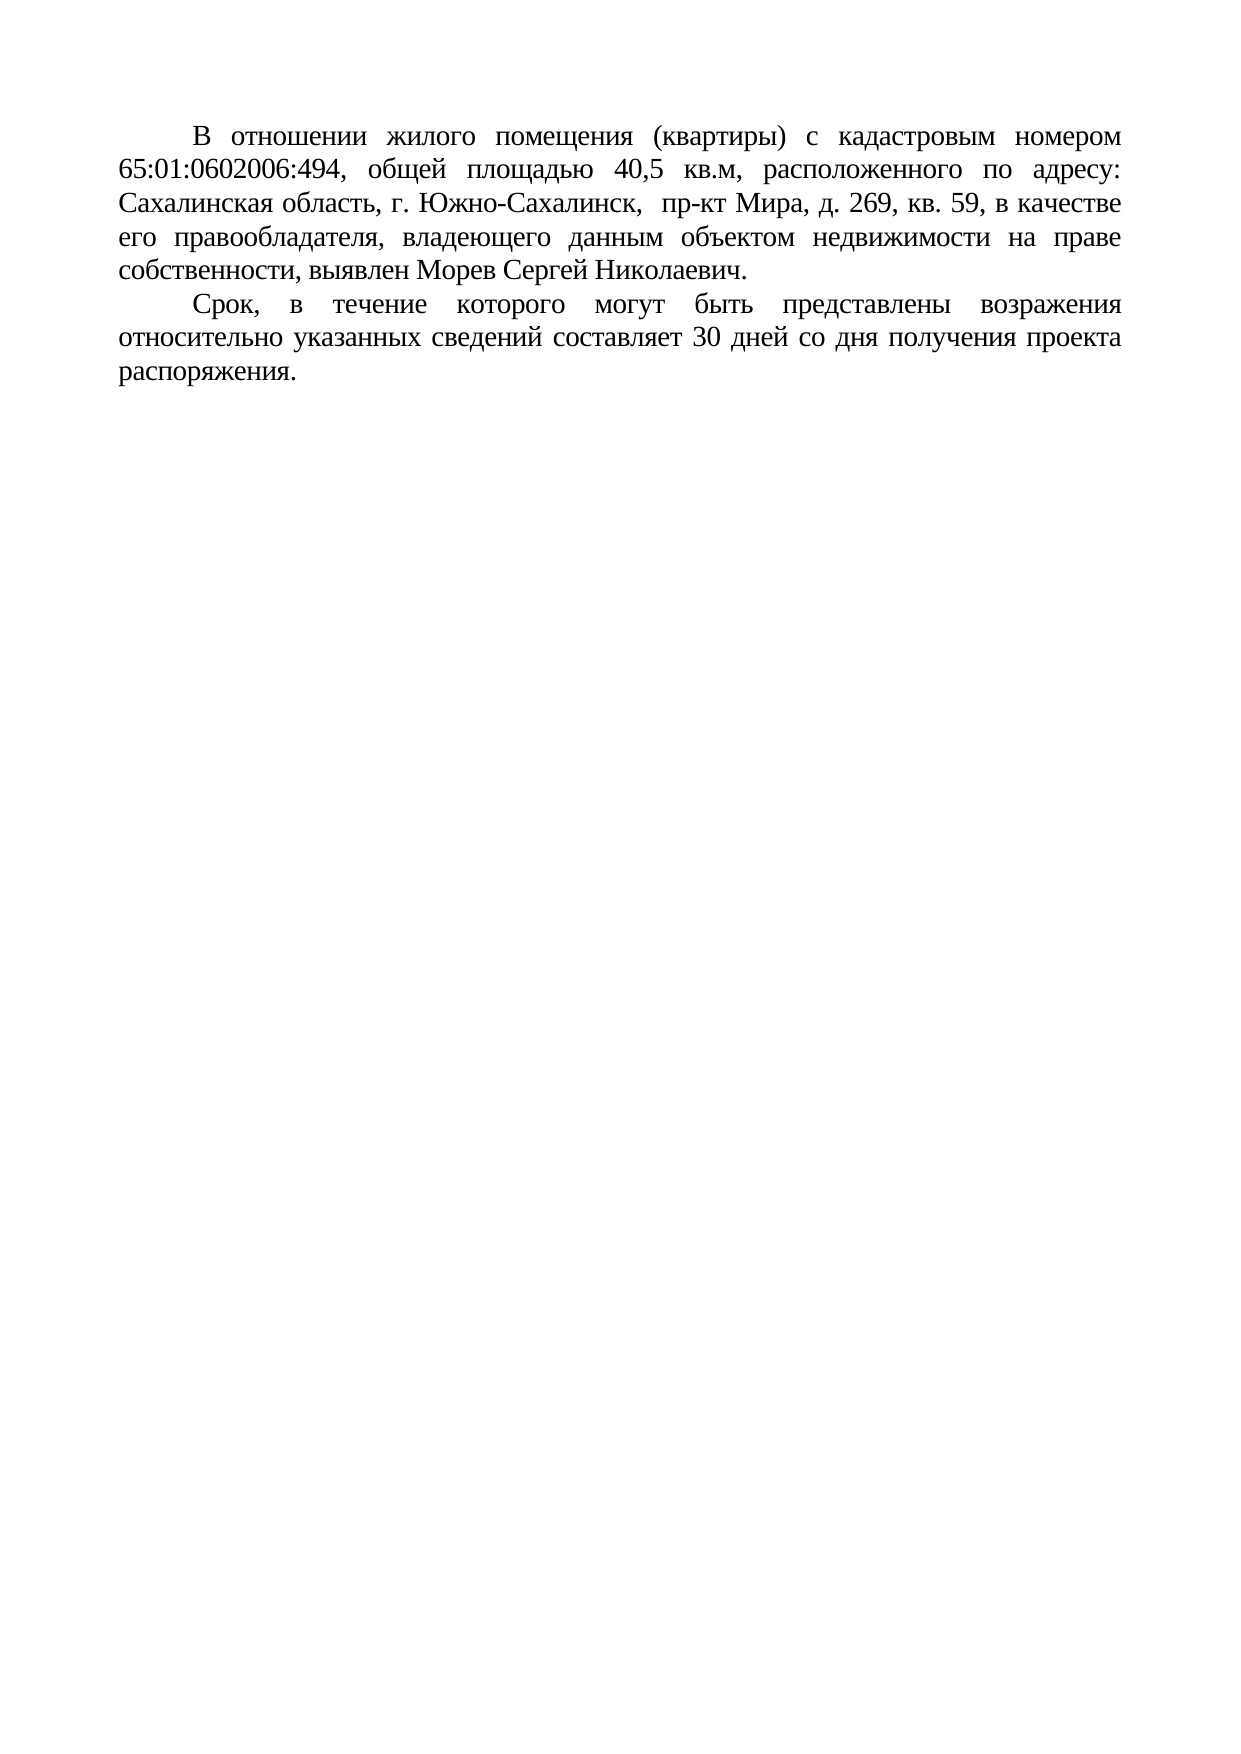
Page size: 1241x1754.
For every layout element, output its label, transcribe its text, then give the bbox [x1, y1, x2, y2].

text В отношении жилого помещения (квартиры) с кадастровым номером 65:01:0602006:494, общей площадью 40,5 кв.м, расположенного по адресу: Сахалинская область, г. Южно-Сахалинск, пр-кт Мира, д. 269, кв. 59, в качестве его правообладателя, владеющего данным объектом недвижимости на праве собственности, выявлен Морев Сергей Николаевич. [118, 118, 1122, 286]
text Срок, в течение которого могут быть представлены возражения относительно указанных сведений составляет 30 дней со дня получения проекта распоряжения. [118, 286, 1122, 386]
